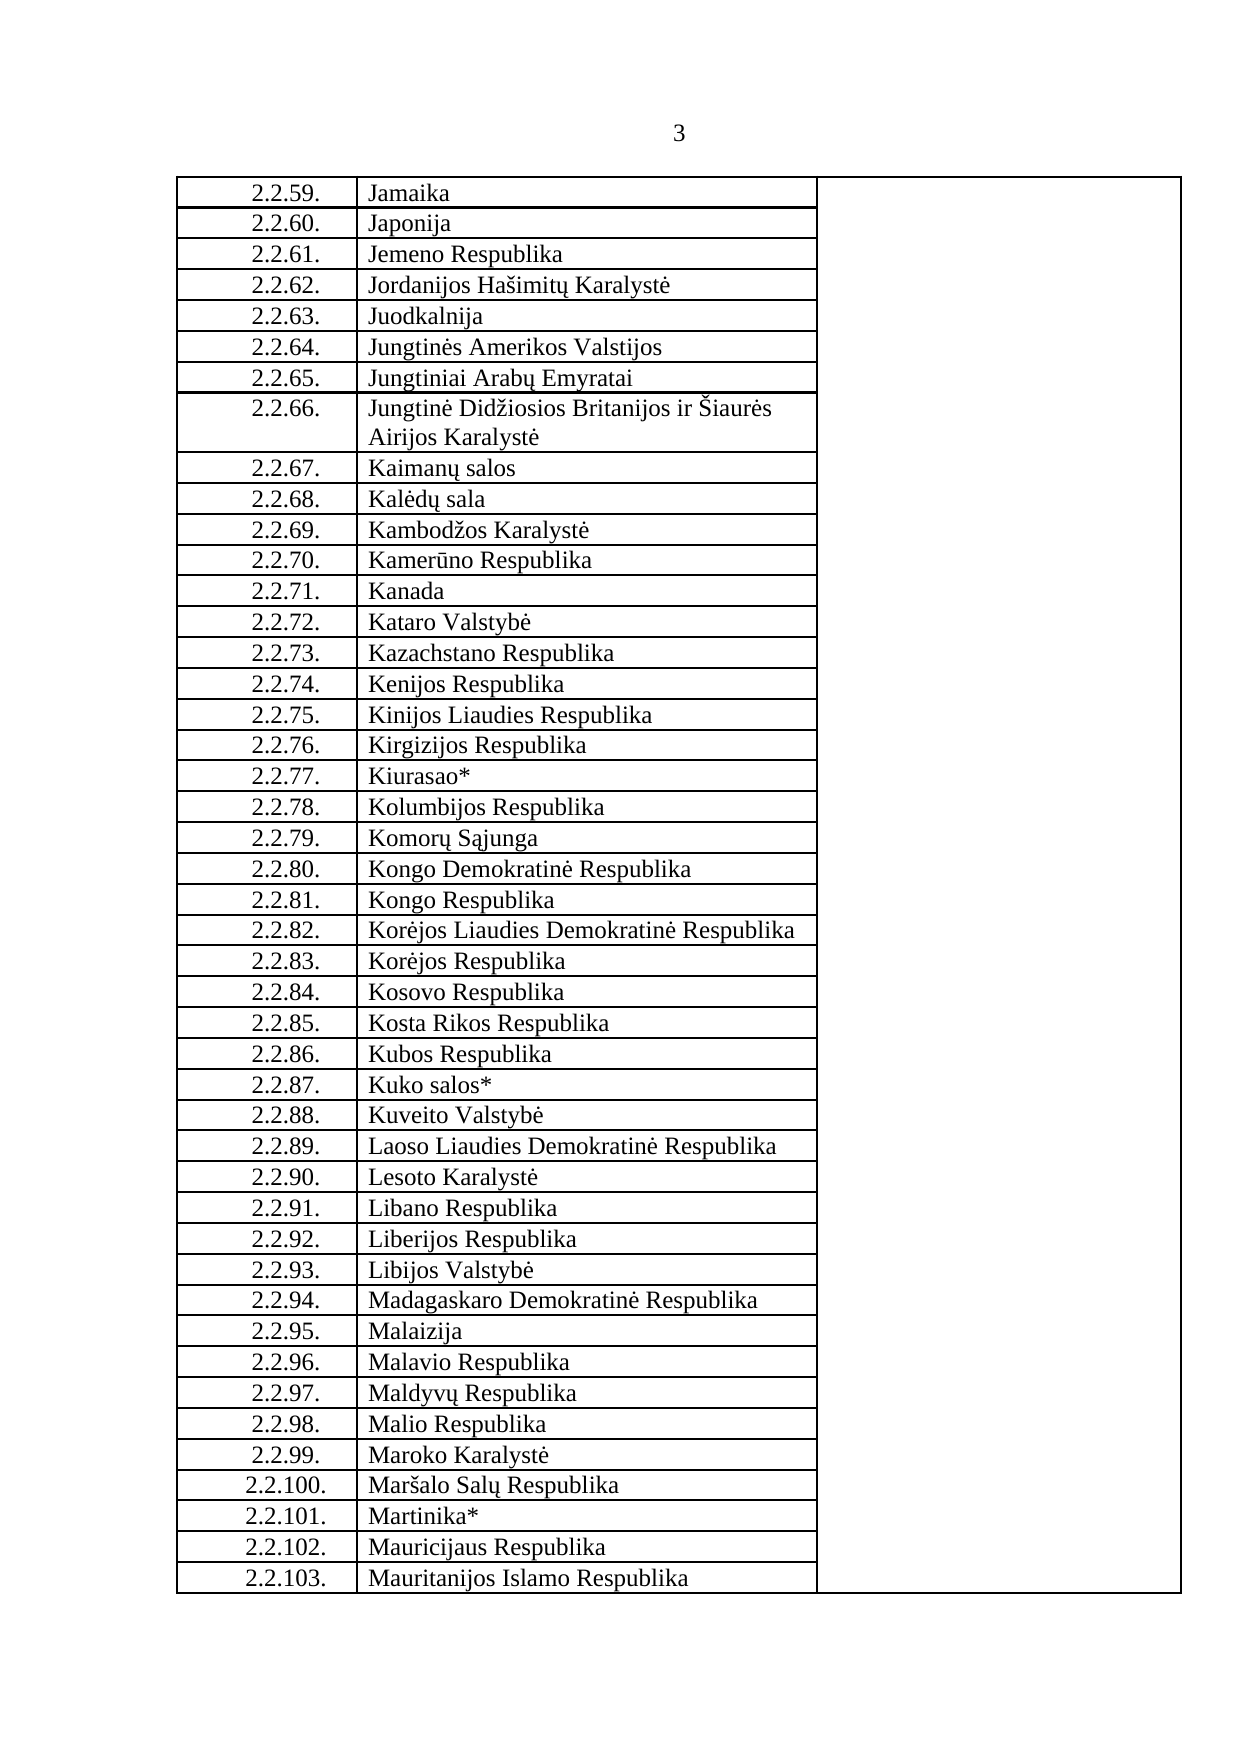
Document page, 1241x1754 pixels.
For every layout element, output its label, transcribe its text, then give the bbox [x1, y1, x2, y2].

table_cell [178, 332, 356, 361]
table_cell [178, 946, 356, 975]
table_cell Kosta Rikos Respublika [358, 1008, 816, 1037]
table_cell Jungtinės Amerikos Valstijos [358, 332, 816, 361]
table_cell [178, 1039, 356, 1068]
table_cell Kambodžos Karalystė [358, 515, 816, 543]
table_cell [178, 453, 356, 482]
table_cell Kirgizijos Respublika [358, 731, 816, 759]
table_cell Mauritanijos Islamo Respublika [358, 1563, 816, 1592]
table_cell [178, 1563, 356, 1592]
table_cell Kongo Respublika [358, 885, 816, 913]
table_cell [178, 515, 356, 543]
table_cell Kamerūno Respublika [358, 546, 816, 574]
table_cell Jordanijos Hašimitų Karalystė [358, 270, 816, 299]
table_cell Laoso Liaudies Demokratinė Respublika [358, 1131, 816, 1160]
table_cell [178, 1008, 356, 1037]
table_cell [178, 731, 356, 759]
table_cell Jungtiniai Arabų Emyratai [358, 363, 816, 391]
table_cell Malavio Respublika [358, 1347, 816, 1376]
table_cell Kuko salos* [358, 1070, 816, 1098]
table_cell Maroko Karalystė [358, 1440, 816, 1468]
table_cell Kaimanų salos [358, 453, 816, 482]
table_cell Kanada [358, 576, 816, 605]
table_cell Korėjos Liaudies Demokratinė Respublika [358, 916, 816, 944]
table_cell [178, 1532, 356, 1561]
table_cell [178, 1409, 356, 1438]
table_cell Malio Respublika [358, 1409, 816, 1438]
table_cell [178, 638, 356, 667]
table_cell Komorų Sąjunga [358, 823, 816, 852]
table_cell Kuveito Valstybė [358, 1101, 816, 1129]
table_cell Kongo Demokratinė Respublika [358, 854, 816, 883]
table_cell Lesoto Karalystė [358, 1162, 816, 1191]
table_cell [178, 1070, 356, 1098]
table_cell [178, 1255, 356, 1283]
table_cell [178, 1316, 356, 1345]
table_cell [178, 546, 356, 574]
table_cell [178, 484, 356, 513]
table_cell [178, 178, 356, 206]
table_cell [178, 977, 356, 1006]
table_cell Mauricijaus Respublika [358, 1532, 816, 1561]
table_cell [178, 363, 356, 391]
table_cell Kiurasao* [358, 761, 816, 790]
table_cell Kenijos Respublika [358, 669, 816, 698]
table_cell [178, 916, 356, 944]
table_cell [178, 1162, 356, 1191]
table_cell [178, 885, 356, 913]
table_cell [818, 178, 1180, 1592]
table_cell Jemeno Respublika [358, 239, 816, 268]
table_cell [178, 1224, 356, 1253]
table_cell Libano Respublika [358, 1193, 816, 1222]
table_cell [178, 1131, 356, 1160]
table_cell Jungtinė Didžiosios Britanijos ir Šiaurės Airijos Karalystė [358, 394, 816, 451]
table_cell [178, 270, 356, 299]
table_cell Kalėdų sala [358, 484, 816, 513]
table_cell [178, 1471, 356, 1499]
table_cell Libijos Valstybė [358, 1255, 816, 1283]
table_cell Maršalo Salų Respublika [358, 1471, 816, 1499]
table_cell [178, 576, 356, 605]
table_cell [178, 1501, 356, 1530]
table_cell [178, 854, 356, 883]
table_cell Japonija [358, 209, 816, 237]
table_cell Kataro Valstybė [358, 607, 816, 636]
table_cell [178, 1440, 356, 1468]
table_cell Kosovo Respublika [358, 977, 816, 1006]
table_cell Martinika* [358, 1501, 816, 1530]
table_cell [178, 1378, 356, 1407]
table_cell [178, 394, 356, 451]
table_cell [178, 209, 356, 237]
table_cell Kinijos Liaudies Respublika [358, 700, 816, 728]
table_cell Korėjos Respublika [358, 946, 816, 975]
table_cell [178, 301, 356, 330]
table_cell [178, 1101, 356, 1129]
table_cell Kubos Respublika [358, 1039, 816, 1068]
table_cell [178, 239, 356, 268]
table_cell Liberijos Respublika [358, 1224, 816, 1253]
table_cell [178, 1193, 356, 1222]
table_cell Juodkalnija [358, 301, 816, 330]
table_cell [178, 700, 356, 728]
table_cell [178, 1286, 356, 1314]
table_cell [178, 761, 356, 790]
table_cell [178, 607, 356, 636]
table_cell [178, 1347, 356, 1376]
table_cell [178, 823, 356, 852]
table_cell Madagaskaro Demokratinė Respublika [358, 1286, 816, 1314]
table_cell Malaizija [358, 1316, 816, 1345]
table_cell [178, 669, 356, 698]
table_cell Jamaika [358, 178, 816, 206]
table_cell Maldyvų Respublika [358, 1378, 816, 1407]
table_cell Kazachstano Respublika [358, 638, 816, 667]
table_cell [178, 792, 356, 821]
table_cell Kolumbijos Respublika [358, 792, 816, 821]
